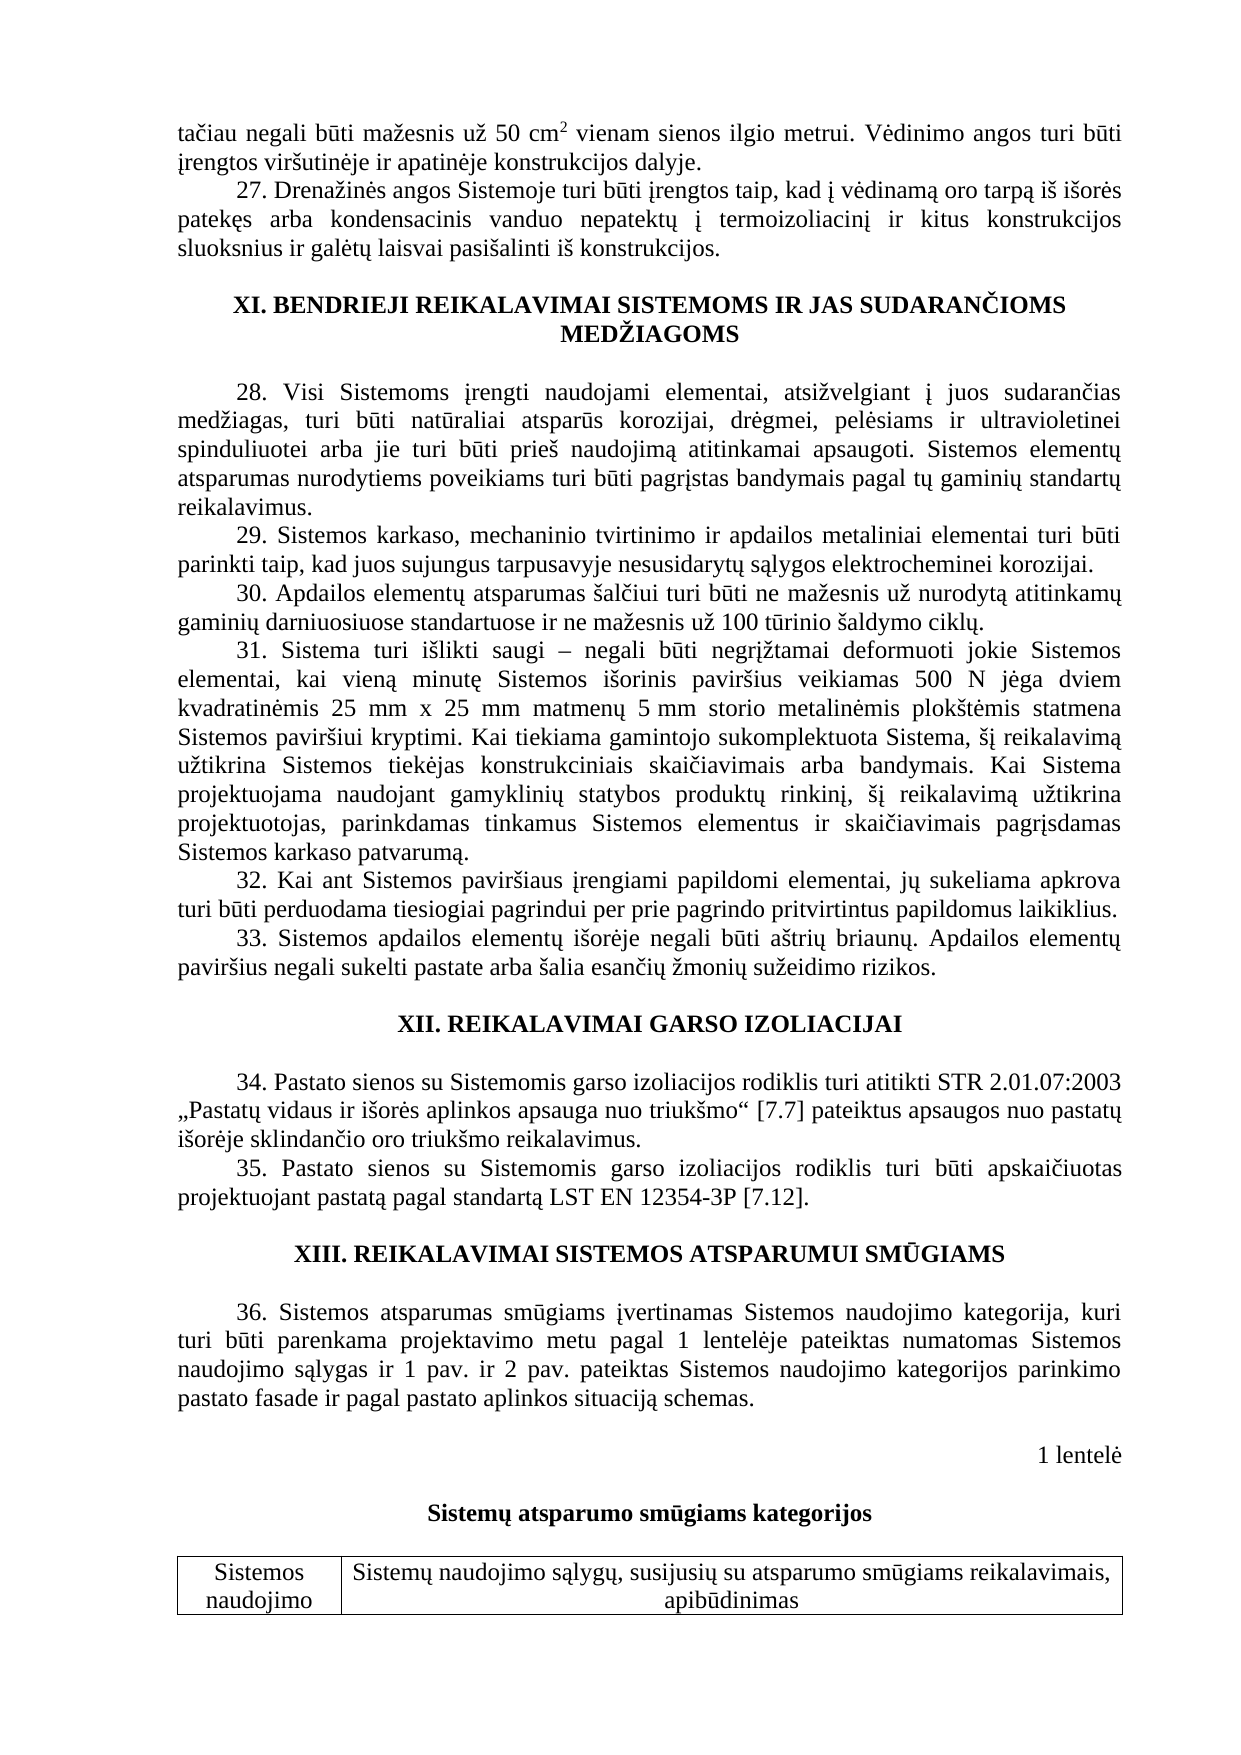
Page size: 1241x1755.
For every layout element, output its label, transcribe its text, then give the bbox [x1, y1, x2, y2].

text Sistemų atsparumo smūgiams kategorijos [177, 1498, 1122, 1527]
text 31. Sistema turi išlikti saugi – negali būti negrįžtamai deformuoti jokie Sistemos elementai, kai vieną minutę Sistemos išorinis paviršius veikiamas 500 N jėga dviem kvadratinėmis 25 mm x 25 mm matmenų 5 mm storio metalinėmis plokštėmis statmena Sistemos paviršiui kryptimi. Kai tiekiama gamintojo sukomplektuota Sistema, šį reikalavimą užtikrina Sistemos tiekėjas konstrukciniais skaičiavimais arba bandymais. Kai Sistema projektuojama naudojant gamyklinių statybos produktų rinkinį, šį reikalavimą užtikrina projektuotojas, parinkdamas tinkamus Sistemos elementus ir skaičiavimais pagrįsdamas Sistemos karkaso patvarumą. [177, 636, 1122, 866]
text 35. Pastato sienos su Sistemomis garso izoliacijos rodiklis turi būti apskaičiuotas projektuojant pastatą pagal standartą LST EN 12354-3P [7.12]. [177, 1153, 1122, 1211]
text XIII. REIKALAVIMAI SISTEMOS ATSPARUMUI SMŪGIAMS [177, 1239, 1122, 1268]
text 1 lentelė [177, 1441, 1122, 1469]
text XI. BENDRIEJI REIKALAVIMAI SISTEMOMS IR JAS SUDARANČIOMS MEDŽIAGOMS [177, 291, 1122, 348]
text 36. Sistemos atsparumas smūgiams įvertinamas Sistemos naudojimo kategorija, kuri turi būti parenkama projektavimo metu pagal 1 lentelėje pateiktas numatomas Sistemos naudojimo sąlygas ir 1 pav. ir 2 pav. pateiktas Sistemos naudojimo kategorijos parinkimo pastato fasade ir pagal pastato aplinkos situaciją schemas. [177, 1297, 1122, 1412]
text XII. REIKALAVIMAI GARSO IZOLIACIJAI [177, 1009, 1122, 1038]
text 32. Kai ant Sistemos paviršiaus įrengiami papildomi elementai, jų sukeliama apkrova turi būti perduodama tiesiogiai pagrindui per prie pagrindo pritvirtintus papildomus laikiklius. [177, 866, 1122, 923]
text 29. Sistemos karkaso, mechaninio tvirtinimo ir apdailos metaliniai elementai turi būti parinkti taip, kad juos sujungus tarpusavyje nesusidarytų sąlygos elektrocheminei korozijai. [177, 521, 1122, 578]
text 33. Sistemos apdailos elementų išorėje negali būti aštrių briaunų. Apdailos elementų paviršius negali sukelti pastate arba šalia esančių žmonių sužeidimo rizikos. [177, 923, 1122, 981]
text 28. Visi Sistemoms įrengti naudojami elementai, atsižvelgiant į juos sudarančias medžiagas, turi būti natūraliai atsparūs korozijai, drėgmei, pelėsiams ir ultravioletinei spinduliuotei arba jie turi būti prieš naudojimą atitinkamai apsaugoti. Sistemos elementų atsparumas nurodytiems poveikiams turi būti pagrįstas bandymais pagal tų gaminių standartų reikalavimus. [177, 377, 1122, 521]
text 34. Pastato sienos su Sistemomis garso izoliacijos rodiklis turi atitikti STR 2.01.07:2003 „Pastatų vidaus ir išorės aplinkos apsauga nuo triukšmo“ [7.7] pateiktus apsaugos nuo pastatų išorėje sklindančio oro triukšmo reikalavimus. [177, 1067, 1122, 1153]
text 27. Drenažinės angos Sistemoje turi būti įrengtos taip, kad į vėdinamą oro tarpą iš išorės patekęs arba kondensacinis vanduo nepatektų į termoizoliacinį ir kitus konstrukcijos sluoksnius ir galėtų laisvai pasišalinti iš konstrukcijos. [177, 176, 1122, 262]
text tačiau negali būti mažesnis už 50 cm2 vienam sienos ilgio metrui. Vėdinimo angos turi būti įrengtos viršutinėje ir apatinėje konstrukcijos dalyje. [177, 118, 1122, 176]
text 30. Apdailos elementų atsparumas šalčiui turi būti ne mažesnis už nurodytą atitinkamų gaminių darniuosiuose standartuose ir ne mažesnis už 100 tūrinio šaldymo ciklų. [177, 578, 1122, 636]
